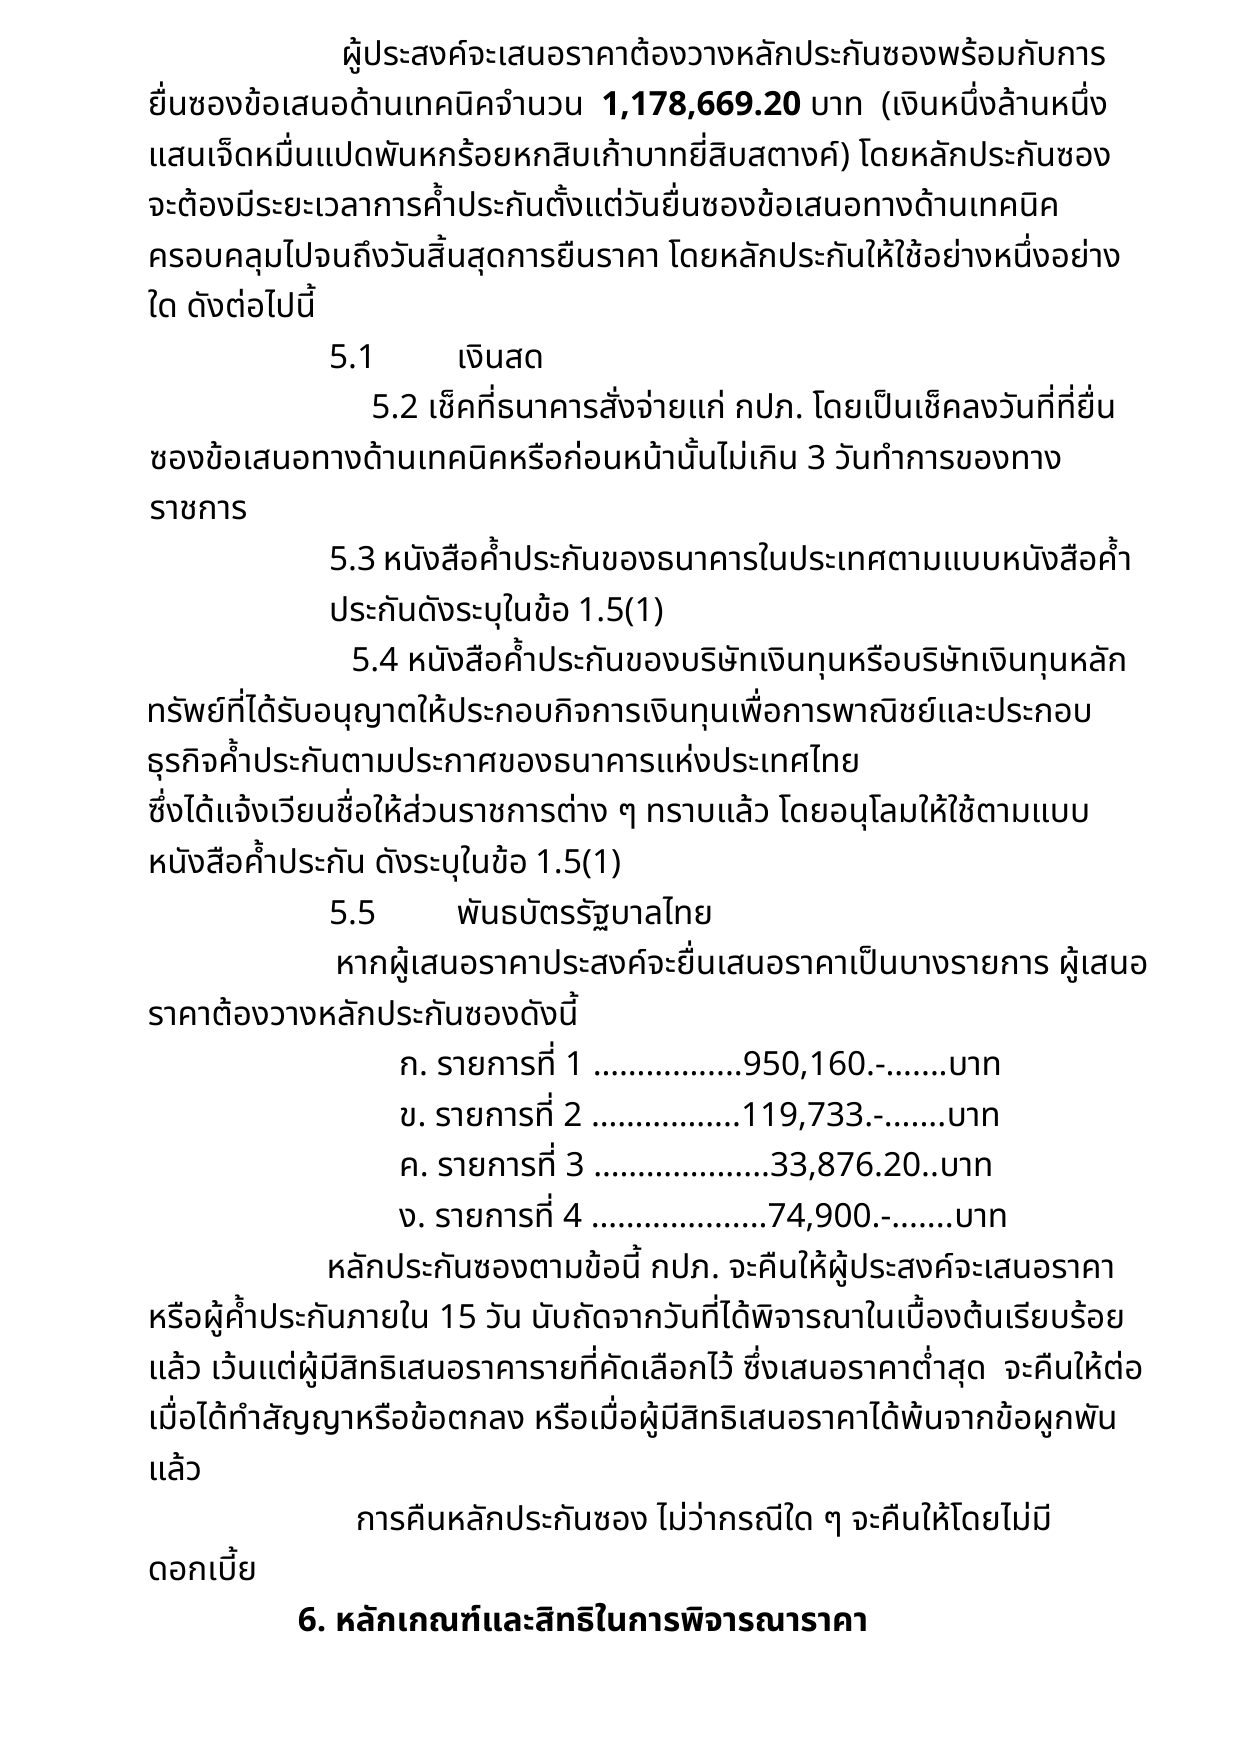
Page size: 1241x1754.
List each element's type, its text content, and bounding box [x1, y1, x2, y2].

text การคืนหลักประกันซอง ไม่ว่ากรณีใด ๆ จะคืนให้โดยไม่มีดอกเบี้ย [148, 1495, 1137, 1596]
text ค. รายการที่ 3 …………........33,876.20..บาท [148, 1141, 1152, 1192]
subtitle เงินสด [329, 332, 1137, 383]
list 5.3หนังสือค้ำประกันของธนาคารในประเทศตามแบบหนังสือค้ำประกันดังระบุในข้อ1.5(1) [291, 535, 1137, 636]
text ง. รายการที่ 4 …………........74,900.-.......บาท [148, 1192, 1152, 1242]
text ก. รายการที่ 1 ………….....950,160.-…....บาท [148, 1040, 1152, 1091]
subtitle ผู้ประสงค์จะเสนอราคาต้องวางหลักประกันซองพร้อมกับการยื่นซองข้อเสนอด้านเทคนิคจำนวน 1,178,669.20 บาท (เงินหนึ่งล้านหนึ่งแสนเจ็ดหมื่นแปดพันหกร้อยหกสิบเก้าบาทยี่สิบสตางค์) โดยหลักประกันซองจะต้องมีระยะเวลาการค้ำประกันตั้งแต่วันยื่นซองข้อเสนอทางด้านเทคนิค ครอบคลุมไปจนถึงวันสิ้นสุดการยืนราคา โดยหลักประกันให้ใช้อย่างหนึ่งอย่างใด ดังต่อไปนี้ [148, 29, 1137, 332]
subtitle 5.2 เช็คที่ธนาคารสั่งจ่ายแก่ กปภ. โดยเป็นเช็คลงวันที่ที่ยื่นซองข้อเสนอทางด้านเทคนิคหรือก่อนหน้านั้นไม่เกิน 3 วันทำการของทางราชการ [112, 383, 1137, 535]
text หากผู้เสนอราคาประสงค์จะยื่นเสนอราคาเป็นบางรายการ ผู้เสนอราคาต้องวางหลักประกันซองดังนี้ [148, 939, 1152, 1040]
list พันธบัตรรัฐบาลไทย [329, 888, 1137, 939]
text ซึ่งได้แจ้งเวียนชื่อให้ส่วนราชการต่าง ๆ ทราบแล้ว โดยอนุโลมให้ใช้ตามแบบหนังสือค้ำประกัน ดังระบุในข้อ1.5(1) [148, 787, 1166, 888]
text 5.4 หนังสือค้ำประกันของบริษัทเงินทุนหรือบริษัทเงินทุนหลักทรัพย์ที่ได้รับอนุญาตให้ประกอบกิจการเงินทุนเพื่อการพาณิชย์และประกอบธุรกิจค้ำประกันตามประกาศของธนาคารแห่งประเทศไทย [146, 636, 1137, 787]
text 6. หลักเกณฑ์และสิทธิในการพิจารณาราคา [223, 1596, 1137, 1646]
text หลักประกันซองตามข้อนี้ กปภ. จะคืนให้ผู้ประสงค์จะเสนอราคาหรือผู้ค้ำประกันภายใน 15 วัน นับถัดจากวันที่ได้พิจารณาในเบื้องต้นเรียบร้อยแล้ว เว้นแต่ผู้มีสิทธิเสนอราคารายที่คัดเลือกไว้ ซึ่งเสนอราคาต่ำสุด จะคืนให้ต่อเมื่อได้ทำสัญญาหรือข้อตกลง หรือเมื่อผู้มีสิทธิเสนอราคาได้พ้นจากข้อผูกพันแล้ว [148, 1242, 1152, 1495]
text ข. รายการที่ 2 ………….....119,733.-.......บาท [148, 1091, 1152, 1141]
